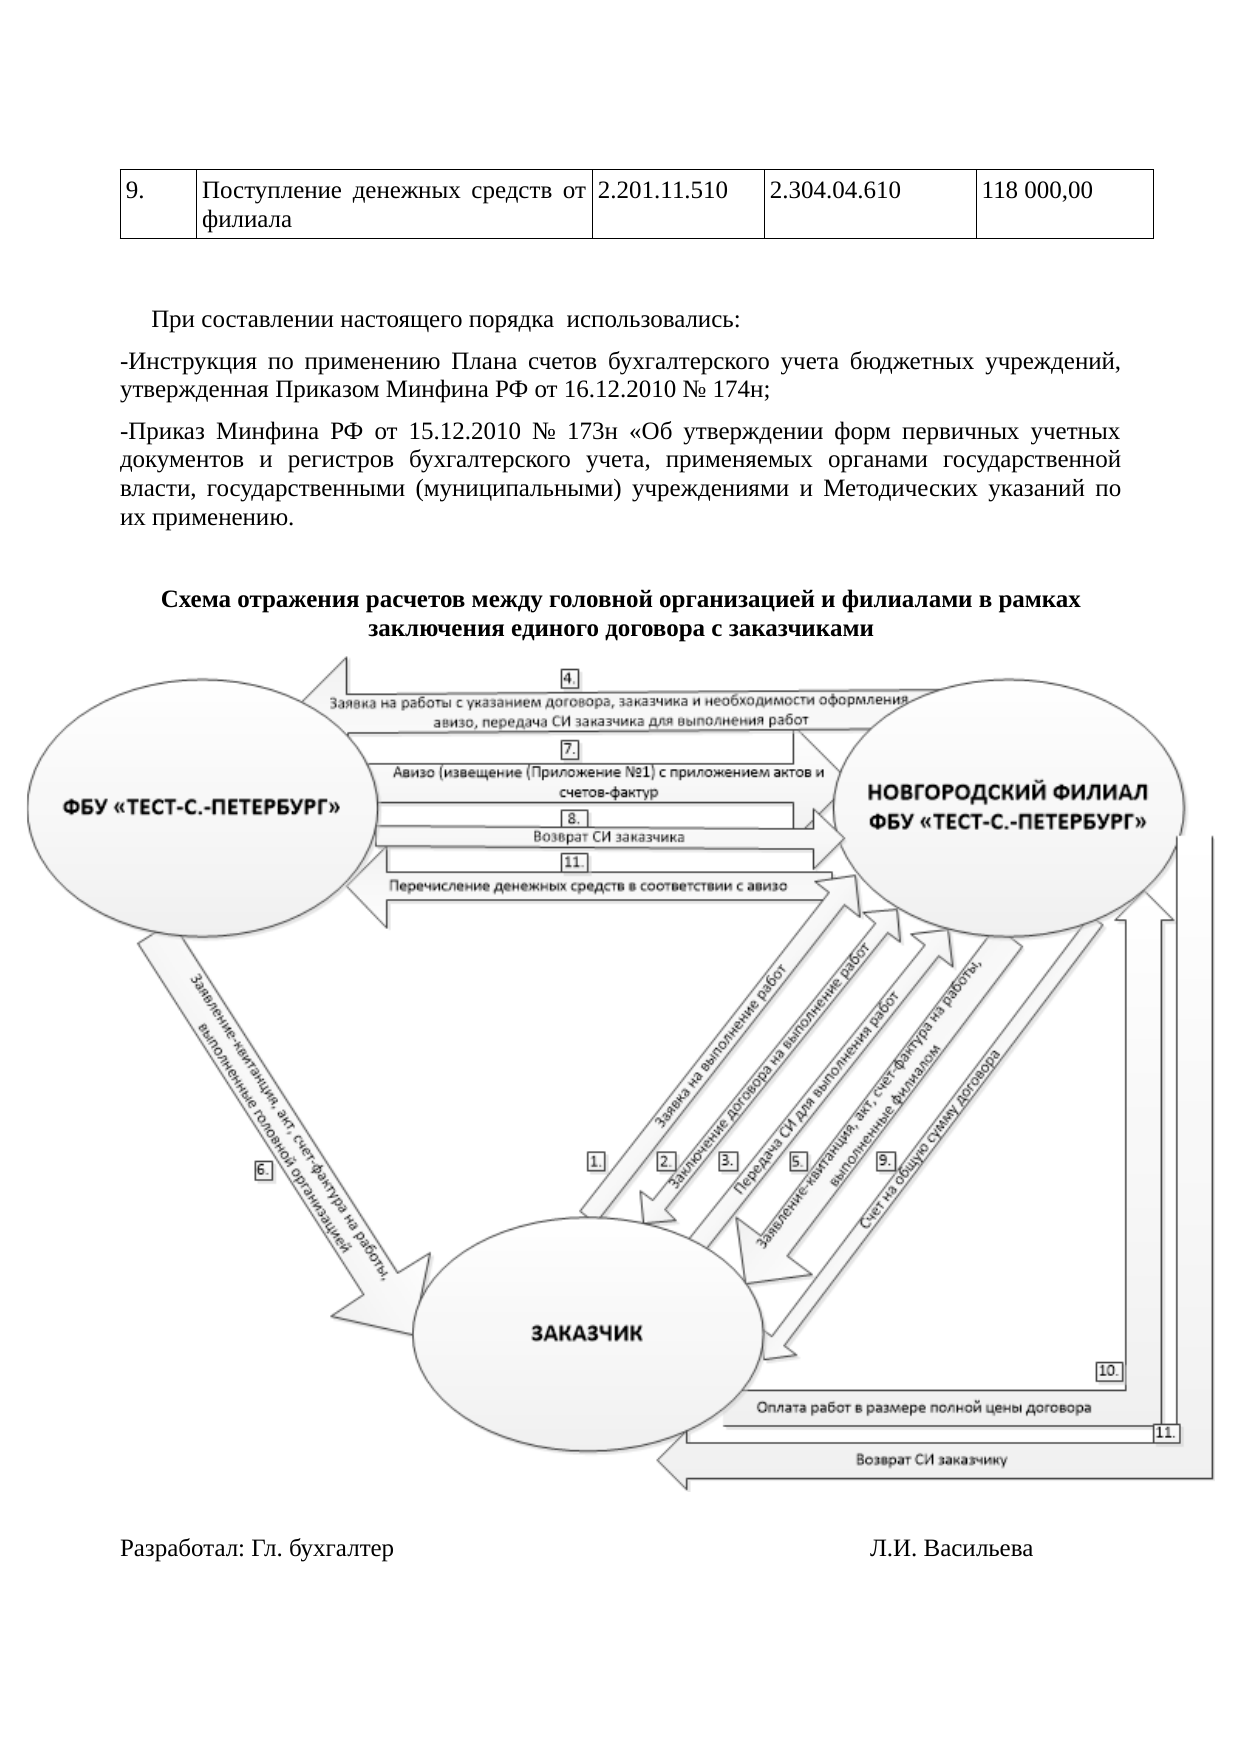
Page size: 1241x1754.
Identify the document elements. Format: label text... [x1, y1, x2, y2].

text -Приказ Минфина РФ от 15.12.2010 № 173н «Об утверждении форм первичных учетных документов и регистров бухгалтерского учета, применяемых органами государственной власти, государственными (муниципальными) учреждениями и Методических указаний по их применению. [120, 416, 1122, 531]
text При составлении настоящего порядка использовались: [120, 304, 1122, 333]
text Разработал: Гл. бухгалтер Л.И. Васильева [120, 1533, 1122, 1561]
table_cell 9. [121, 170, 196, 238]
table_cell 2.304.04.610 [765, 170, 976, 238]
table_cell Поступление денежных средств от филиала [197, 170, 592, 238]
text Схема отражения расчетов между головной организацией и филиалами в рамках заключения единого договора с заказчиками [120, 584, 1122, 642]
text -Инструкция по применению Плана счетов бухгалтерского учета бюджетных учреждений, утвержденная Приказом Минфина РФ от 16.12.2010 № 174н; [120, 346, 1122, 403]
picture [26, 652, 1215, 1492]
table_cell 2.201.11.510 [593, 170, 764, 238]
table_cell 118 000,00 [977, 170, 1153, 238]
